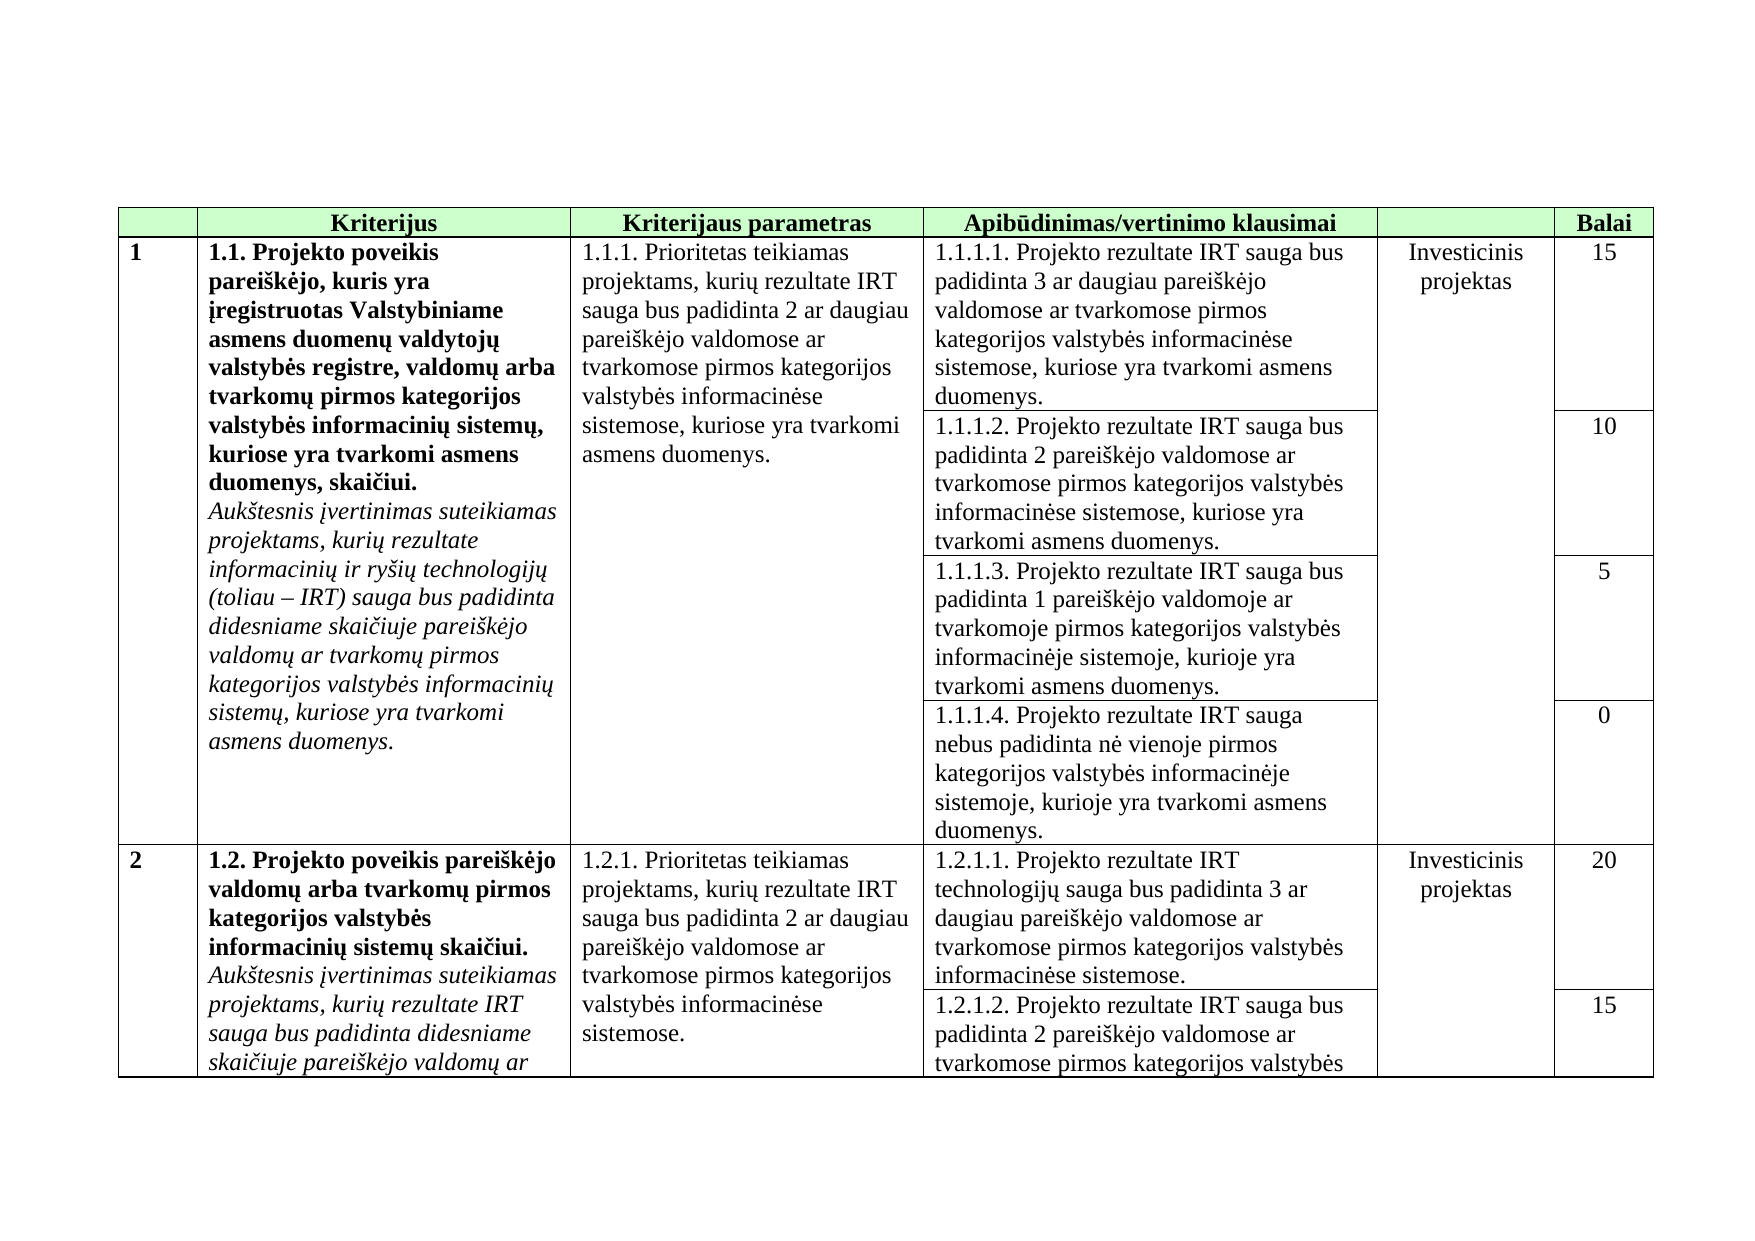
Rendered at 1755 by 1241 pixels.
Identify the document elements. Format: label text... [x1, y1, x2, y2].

table_cell 1.2.1.2. Projekto rezultate IRT sauga bus padidinta 2 pareiškėjo valdomose ar tvarkomose pirmos kategorijos valstybės [924, 990, 1377, 1076]
table_cell 1.1.1.1. Projekto rezultate IRT sauga bus padidinta 3 ar daugiau pareiškėjo valdomose ar tvarkomose pirmos kategorijos valstybės informacinėse sistemose, kuriose yra tvarkomi asmens duomenys. [924, 238, 1377, 410]
table_header [119, 208, 197, 236]
table_cell 1.1.1.3. Projekto rezultate IRT sauga bus padidinta 1 pareiškėjo valdomoje ar tvarkomoje pirmos kategorijos valstybės informacinėje sistemoje, kurioje yra tvarkomi asmens duomenys. [924, 556, 1377, 699]
table_cell Investicinis projektas [1378, 845, 1554, 1076]
table_cell 1.2.1.1. Projekto rezultate IRT technologijų sauga bus padidinta 3 ar daugiau pareiškėjo valdomose ar tvarkomose pirmos kategorijos valstybės informacinėse sistemose. [924, 845, 1377, 989]
table_cell 5 [1555, 556, 1653, 699]
table_cell 1 [119, 238, 197, 844]
table_cell 10 [1555, 411, 1653, 555]
table_cell 1.2.1. Prioritetas teikiamas projektams, kurių rezultate IRT sauga bus padidinta 2 ar daugiau pareiškėjo valdomose ar tvarkomose pirmos kategorijos valstybės informacinėse sistemose. [571, 845, 923, 1076]
table_cell 1.1.1.2. Projekto rezultate IRT sauga bus padidinta 2 pareiškėjo valdomose ar tvarkomose pirmos kategorijos valstybės informacinėse sistemose, kuriose yra tvarkomi asmens duomenys. [924, 411, 1377, 555]
table_cell 1.1.1.4. Projekto rezultate IRT sauga nebus padidinta nė vienoje pirmos kategorijos valstybės informacinėje sistemoje, kurioje yra tvarkomi asmens duomenys. [924, 701, 1377, 844]
table_header Balai [1555, 208, 1653, 236]
table_cell 0 [1555, 701, 1653, 844]
table_header Kriterijus [198, 208, 570, 236]
table_cell 20 [1555, 845, 1653, 989]
table_header Apibūdinimas/vertinimo klausimai [924, 208, 1377, 236]
table_cell 1.2. Projekto poveikis pareiškėjo valdomų arba tvarkomų pirmos kategorijos valstybės informacinių sistemų skaičiui. Aukštesnis įvertinimas suteikiamas projektams, kurių rezultate IRT sauga bus padidinta didesniame skaičiuje pareiškėjo valdomų ar [198, 845, 570, 1076]
table_cell Investicinis projektas [1378, 238, 1554, 844]
table_cell 15 [1555, 990, 1653, 1076]
table_cell 2 [119, 845, 197, 1076]
table_header Kriterijaus parametras [571, 208, 923, 236]
table_header [1378, 208, 1554, 236]
table_cell 1.1. Projekto poveikis pareiškėjo, kuris yra įregistruotas Valstybiniame asmens duomenų valdytojų valstybės registre, valdomų arba tvarkomų pirmos kategorijos valstybės informacinių sistemų, kuriose yra tvarkomi asmens duomenys, skaičiui. Aukštesnis įvertinimas suteikiamas projektams, kurių rezultate informacinių ir ryšių technologijų (toliau – IRT) sauga bus padidinta didesniame skaičiuje pareiškėjo valdomų ar tvarkomų pirmos kategorijos valstybės informacinių sistemų, kuriose yra tvarkomi asmens duomenys. [198, 238, 570, 844]
table_cell 15 [1555, 238, 1653, 410]
table_cell 1.1.1. Prioritetas teikiamas projektams, kurių rezultate IRT sauga bus padidinta 2 ar daugiau pareiškėjo valdomose ar tvarkomose pirmos kategorijos valstybės informacinėse sistemose, kuriose yra tvarkomi asmens duomenys. [571, 238, 923, 844]
